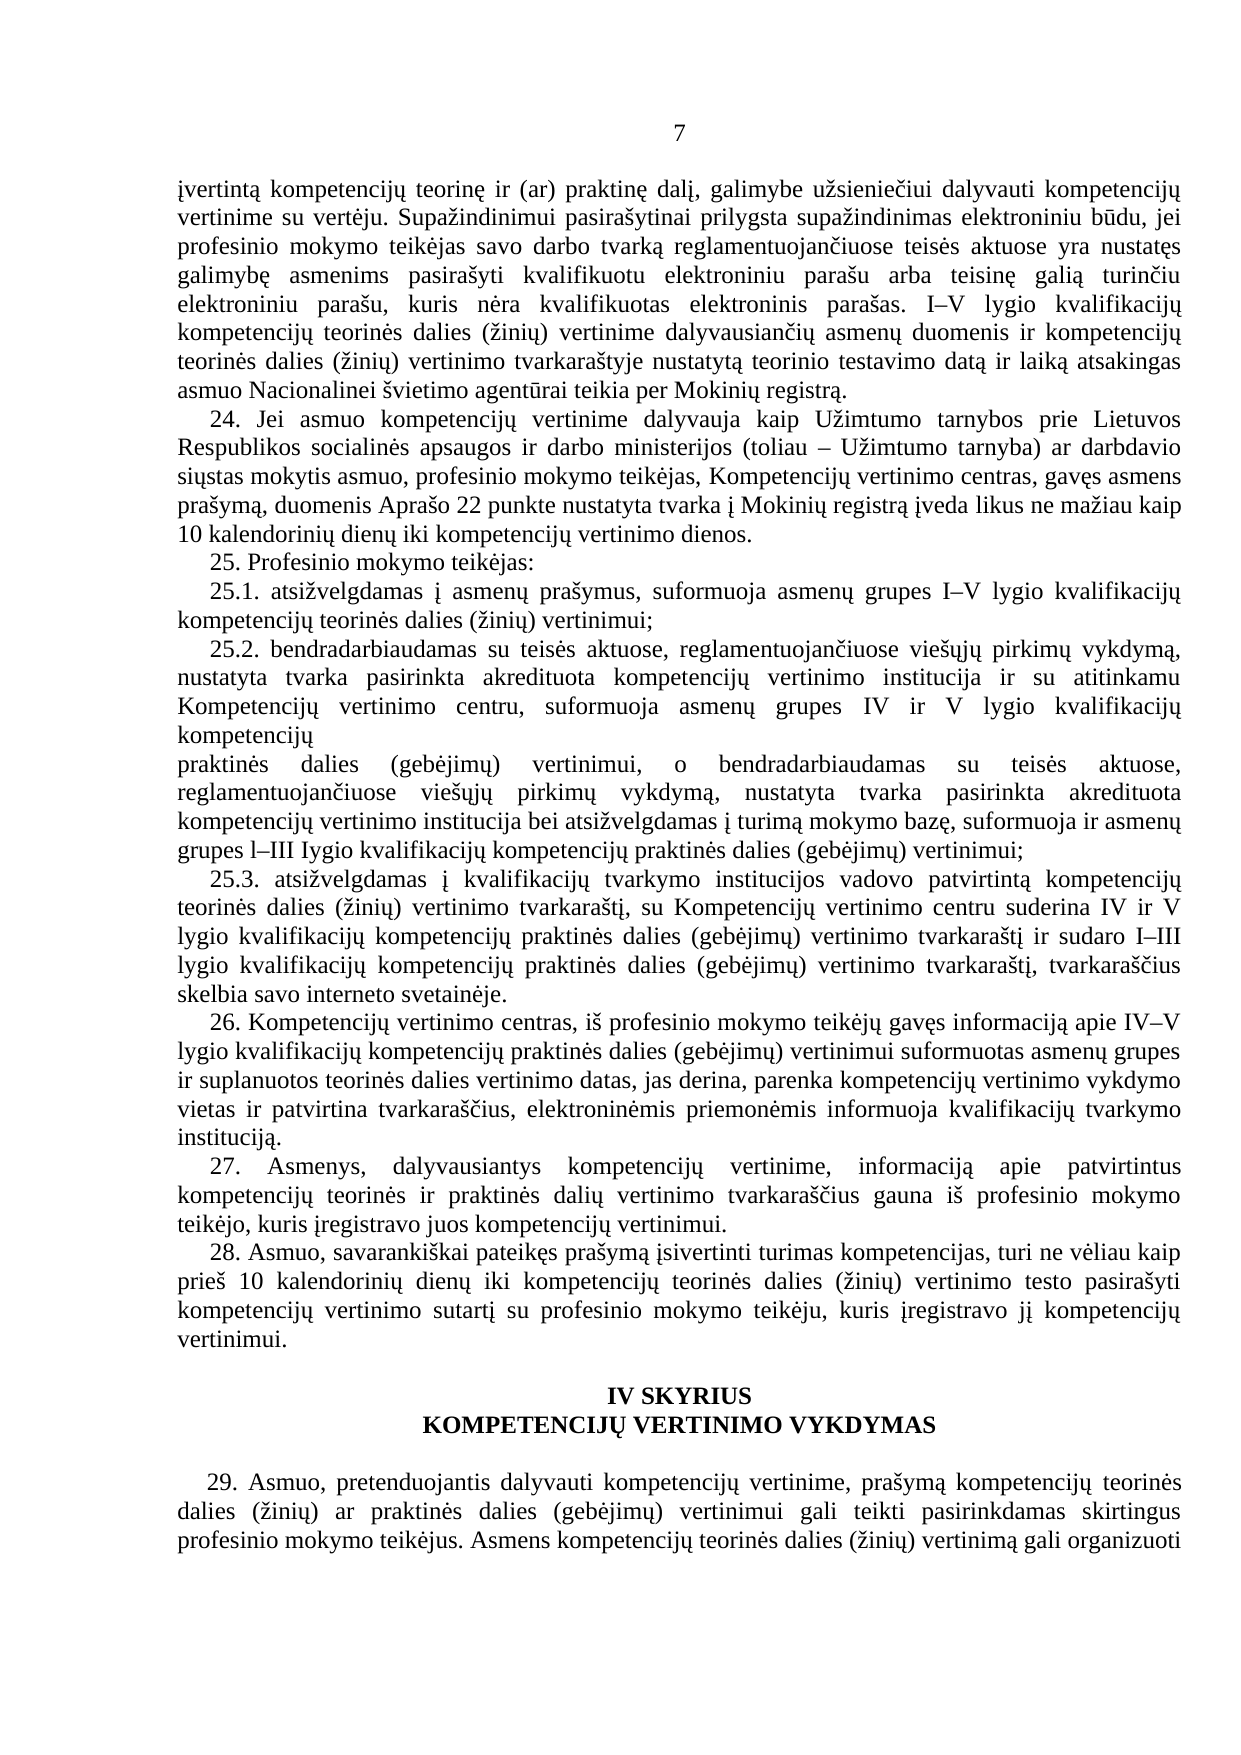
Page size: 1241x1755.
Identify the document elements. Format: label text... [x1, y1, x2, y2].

text 25.3. atsižvelgdamas į kvalifikacijų tvarkymo institucijos vadovo patvirtintą kompetencijų teorinės dalies (žinių) vertinimo tvarkaraštį, su Kompetencijų vertinimo centru suderina IV ir V lygio kvalifikacijų kompetencijų praktinės dalies (gebėjimų) vertinimo tvarkaraštį ir sudaro I–III lygio kvalifikacijų kompetencijų praktinės dalies (gebėjimų) vertinimo tvarkaraštį, tvarkaraščius skelbia savo interneto svetainėje. [177, 864, 1182, 1007]
text 24. Jei asmuo kompetencijų vertinime dalyvauja kaip Užimtumo tarnybos prie Lietuvos Respublikos socialinės apsaugos ir darbo ministerijos (toliau – Užimtumo tarnyba) ar darbdavio siųstas mokytis asmuo, profesinio mokymo teikėjas, Kompetencijų vertinimo centras, gavęs asmens prašymą, duomenis Aprašo 22 punkte nustatyta tvarka į Mokinių registrą įveda likus ne mažiau kaip 10 kalendorinių dienų iki kompetencijų vertinimo dienos. [177, 404, 1182, 547]
text IV SKYRIUS [177, 1381, 1182, 1410]
text 26. Kompetencijų vertinimo centras, iš profesinio mokymo teikėjų gavęs informaciją apie IV–V lygio kvalifikacijų kompetencijų praktinės dalies (gebėjimų) vertinimui suformuotas asmenų grupes ir suplanuotos teorinės dalies vertinimo datas, jas derina, parenka kompetencijų vertinimo vykdymo vietas ir patvirtina tvarkaraščius, elektroninėmis priemonėmis informuoja kvalifikacijų tvarkymo instituciją. [177, 1007, 1182, 1151]
text 25. Profesinio mokymo teikėjas: [177, 547, 1182, 576]
text KOMPETENCIJŲ VERTINIMO VYKDYMAS [177, 1410, 1182, 1439]
text 29. Asmuo, pretenduojantis dalyvauti kompetencijų vertinime, prašymą kompetencijų teorinės dalies (žinių) ar praktinės dalies (gebėjimų) vertinimui gali teikti pasirinkdamas skirtingus profesinio mokymo teikėjus. Asmens kompetencijų teorinės dalies (žinių) vertinimą gali organizuoti [177, 1467, 1182, 1554]
text 25.1. atsižvelgdamas į asmenų prašymus, suformuoja asmenų grupes I–V lygio kvalifikacijų kompetencijų teorinės dalies (žinių) vertinimui; [177, 576, 1182, 634]
text praktinės dalies (gebėjimų) vertinimui, o bendradarbiaudamas su teisės aktuose, reglamentuojančiuose viešųjų pirkimų vykdymą, nustatyta tvarka pasirinkta akredituota kompetencijų vertinimo institucija bei atsižvelgdamas į turimą mokymo bazę, suformuoja ir asmenų grupes l–III Iygio kvalifikacijų kompetencijų praktinės dalies (gebėjimų) vertinimui; [177, 749, 1182, 864]
text 28. Asmuo, savarankiškai pateikęs prašymą įsivertinti turimas kompetencijas, turi ne vėliau kaip prieš 10 kalendorinių dienų iki kompetencijų teorinės dalies (žinių) vertinimo testo pasirašyti kompetencijų vertinimo sutartį su profesinio mokymo teikėju, kuris įregistravo jį kompetencijų vertinimui. [177, 1237, 1182, 1352]
text įvertintą kompetencijų teorinę ir (ar) praktinę dalį, galimybe užsieniečiui dalyvauti kompetencijų vertinime su vertėju. Supažindinimui pasirašytinai prilygsta supažindinimas elektroniniu būdu, jei profesinio mokymo teikėjas savo darbo tvarką reglamentuojančiuose teisės aktuose yra nustatęs galimybę asmenims pasirašyti kvalifikuotu elektroniniu parašu arba teisinę galią turinčiu elektroniniu parašu, kuris nėra kvalifikuotas elektroninis parašas. I–V lygio kvalifikacijų kompetencijų teorinės dalies (žinių) vertinime dalyvausiančių asmenų duomenis ir kompetencijų teorinės dalies (žinių) vertinimo tvarkaraštyje nustatytą teorinio testavimo datą ir laiką atsakingas asmuo Nacionalinei švietimo agentūrai teikia per Mokinių registrą. [177, 174, 1182, 404]
text 27. Asmenys, dalyvausiantys kompetencijų vertinime, informaciją apie patvirtintus kompetencijų teorinės ir praktinės dalių vertinimo tvarkaraščius gauna iš profesinio mokymo teikėjo, kuris įregistravo juos kompetencijų vertinimui. [177, 1151, 1182, 1237]
text 25.2. bendradarbiaudamas su teisės aktuose, reglamentuojančiuose viešųjų pirkimų vykdymą, nustatyta tvarka pasirinkta akredituota kompetencijų vertinimo institucija ir su atitinkamu Kompetencijų vertinimo centru, suformuoja asmenų grupes IV ir V lygio kvalifikacijų kompetencijų [177, 634, 1182, 749]
